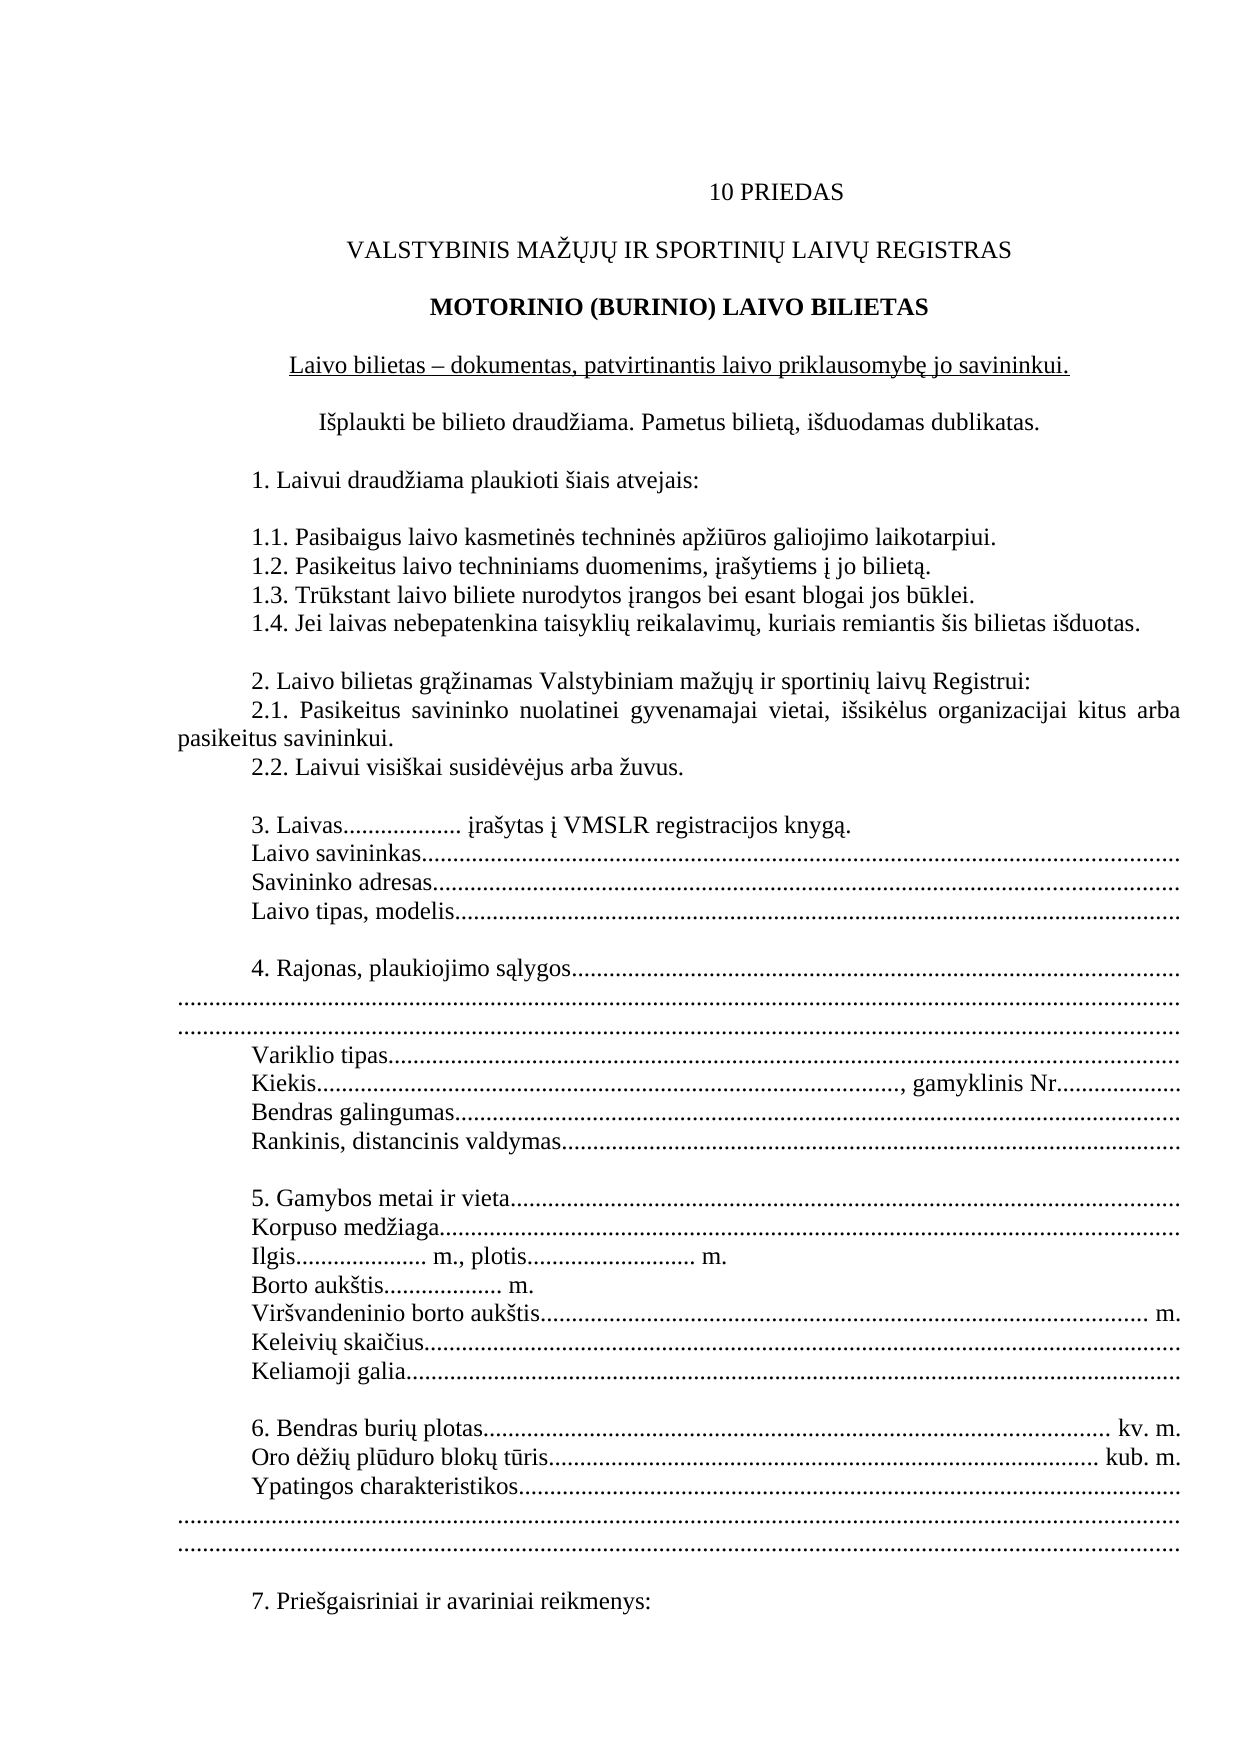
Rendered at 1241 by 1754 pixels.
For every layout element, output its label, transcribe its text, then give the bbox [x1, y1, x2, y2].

text 2.2. Laivui visiškai susidėvėjus arba žuvus. [177, 752, 1181, 781]
text Keliamoji galia [177, 1356, 1181, 1385]
text 1.4. Jei laivas nebepatenkina taisyklių reikalavimų, kuriais remiantis šis bilietas išduotas. [177, 608, 1181, 637]
text VALSTYBINIS MAŽŲJŲ IR SPORTINIŲ LAIVŲ REGISTRAS [177, 235, 1181, 263]
text Korpuso medžiaga [177, 1212, 1181, 1241]
text 2. Laivo bilietas grąžinamas Valstybiniam mažųjų ir sportinių laivų Registrui: [177, 666, 1181, 695]
text 2.1. Pasikeitus savininko nuolatinei gyvenamajai vietai, išsikėlus organizacijai kitus arba pasikeitus savininkui. [177, 695, 1181, 752]
text Oro dėžių plūduro blokų tūris kub. m. [177, 1442, 1181, 1471]
text Keleivių skaičius [177, 1327, 1181, 1356]
text Kiekis , gamyklinis Nr.................... [177, 1068, 1181, 1097]
text MOTORINIO (BURINIO) LAIVO BILIETAS [177, 292, 1181, 321]
text 6. Bendras burių plotas kv. m. [177, 1413, 1181, 1442]
text Bendras galingumas [177, 1097, 1181, 1126]
text 1.2. Pasikeitus laivo techniniams duomenims, įrašytiems į jo bilietą. [177, 551, 1181, 580]
text 4. Rajonas, plaukiojimo sąlygos [177, 953, 1181, 982]
text Viršvandeninio borto aukštis m. [177, 1298, 1181, 1327]
text Ypatingos charakteristikos [177, 1471, 1181, 1500]
text Borto aukštis................... m. [177, 1270, 1181, 1298]
text Išplaukti be bilieto draudžiama. Pametus bilietą, išduodamas dublikatas. [177, 407, 1181, 436]
text Laivo tipas, modelis [177, 896, 1181, 925]
text 1. Laivui draudžiama plaukioti šiais atvejais: [177, 465, 1181, 493]
text 10 PRIEDAS [709, 177, 1181, 206]
text Savininko adresas [177, 867, 1181, 896]
text 7. Priešgaisriniai ir avariniai reikmenys: [177, 1586, 1181, 1615]
text Laivo bilietas – dokumentas, patvirtinantis laivo priklausomybę jo savininkui. [177, 350, 1181, 378]
text Variklio tipas [177, 1040, 1181, 1068]
text Laivo savininkas [177, 838, 1181, 867]
text 5. Gamybos metai ir vieta [177, 1183, 1181, 1212]
text Rankinis, distancinis valdymas [177, 1126, 1181, 1155]
text 1.3. Trūkstant laivo biliete nurodytos įrangos bei esant blogai jos būklei. [177, 580, 1181, 608]
text 1.1. Pasibaigus laivo kasmetinės techninės apžiūros galiojimo laikotarpiui. [177, 522, 1181, 551]
text Ilgis..................... m., plotis........................... m. [177, 1241, 1181, 1270]
text 3. Laivas................... įrašytas į VMSLR registracijos knygą. [177, 810, 1181, 838]
